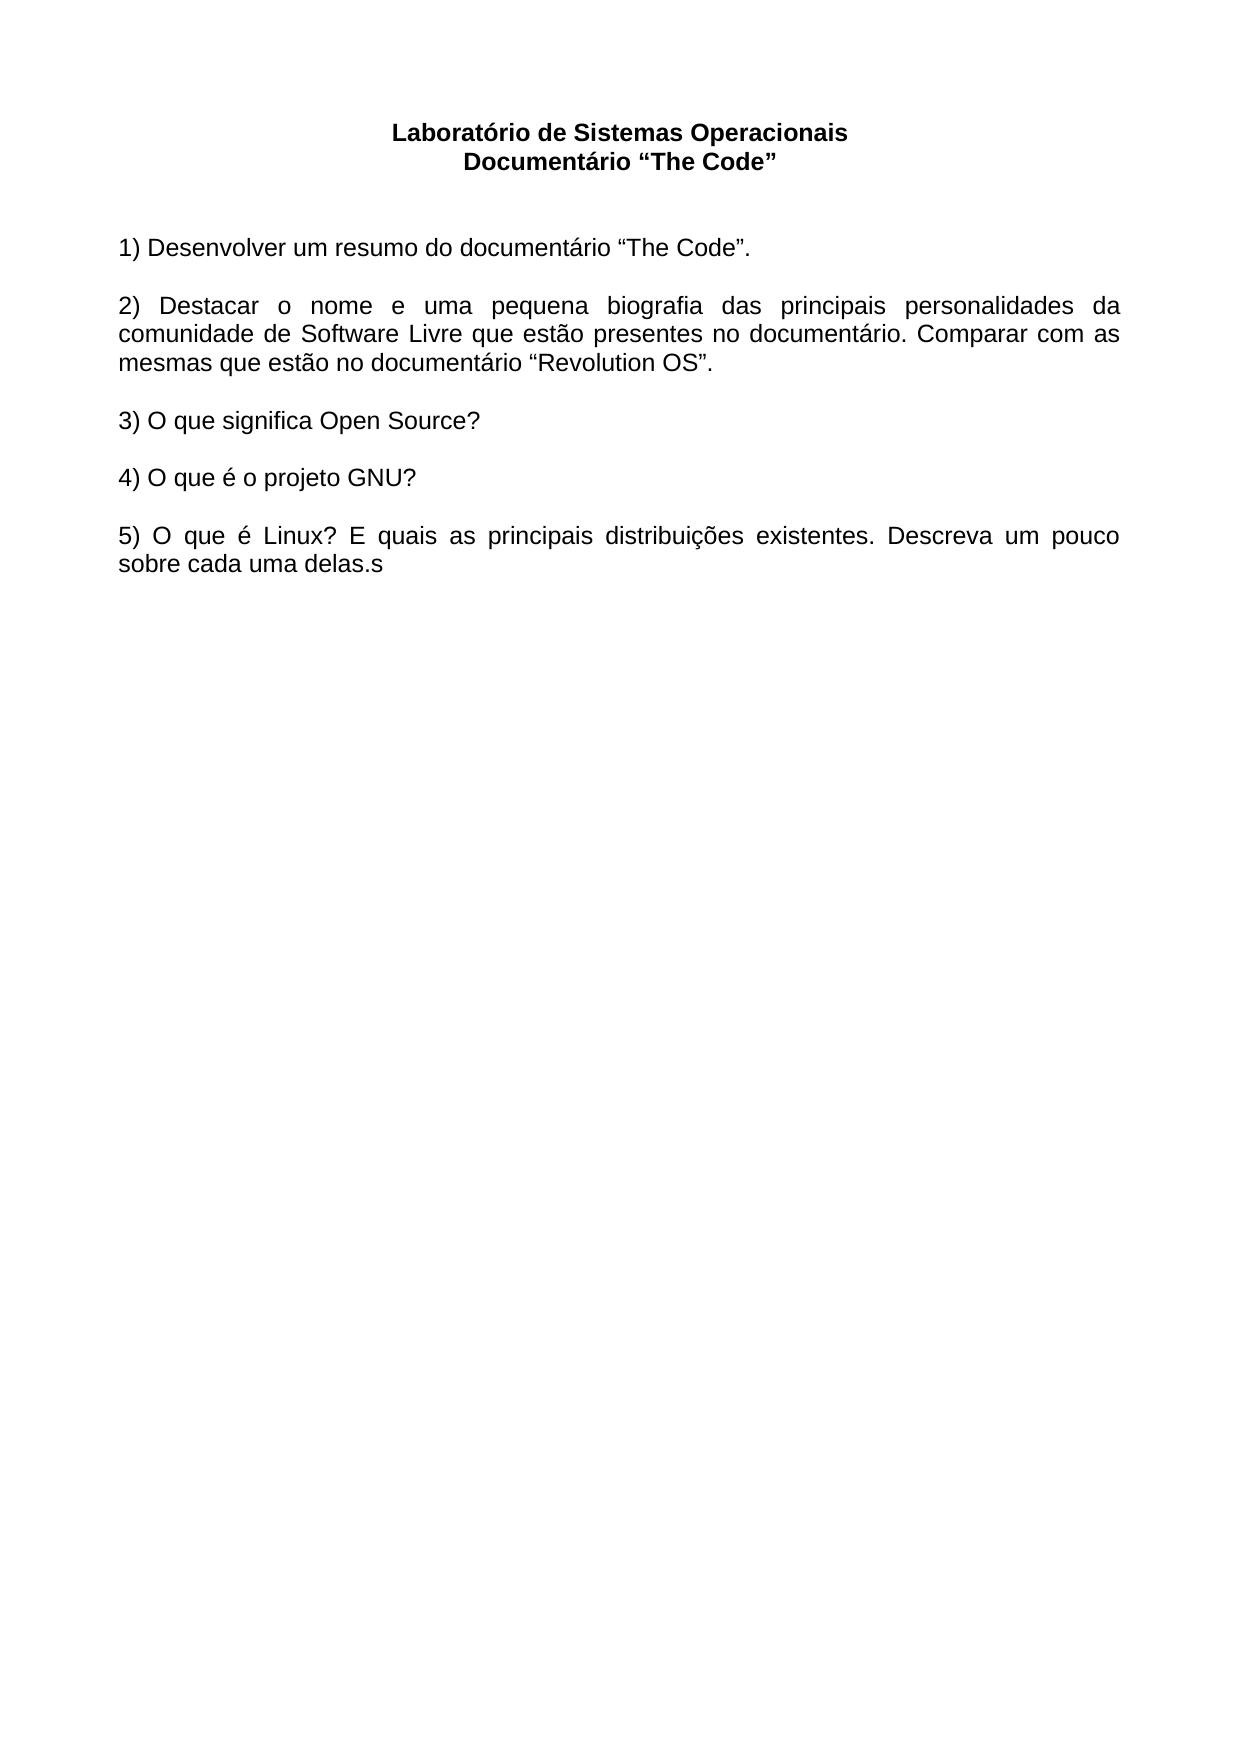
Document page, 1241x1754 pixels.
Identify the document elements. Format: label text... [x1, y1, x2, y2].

text Laboratório de Sistemas Operacionais [118, 118, 1122, 147]
text Documentário “The Code” [118, 147, 1122, 176]
text 2) Destacar o nome e uma pequena biografia das principais personalidades da comunidade de Software Livre que estão presentes no documentário. Comparar com as mesmas que estão no documentário “Revolution OS”. [118, 291, 1122, 377]
text 3) O que significa Open Source? [118, 406, 1122, 434]
text 1) Desenvolver um resumo do documentário “The Code”. [118, 233, 1122, 262]
text 5) O que é Linux? E quais as principais distribuições existentes. Descreva um pouco sobre cada uma delas.s [118, 521, 1122, 578]
text 4) O que é o projeto GNU? [118, 463, 1122, 492]
